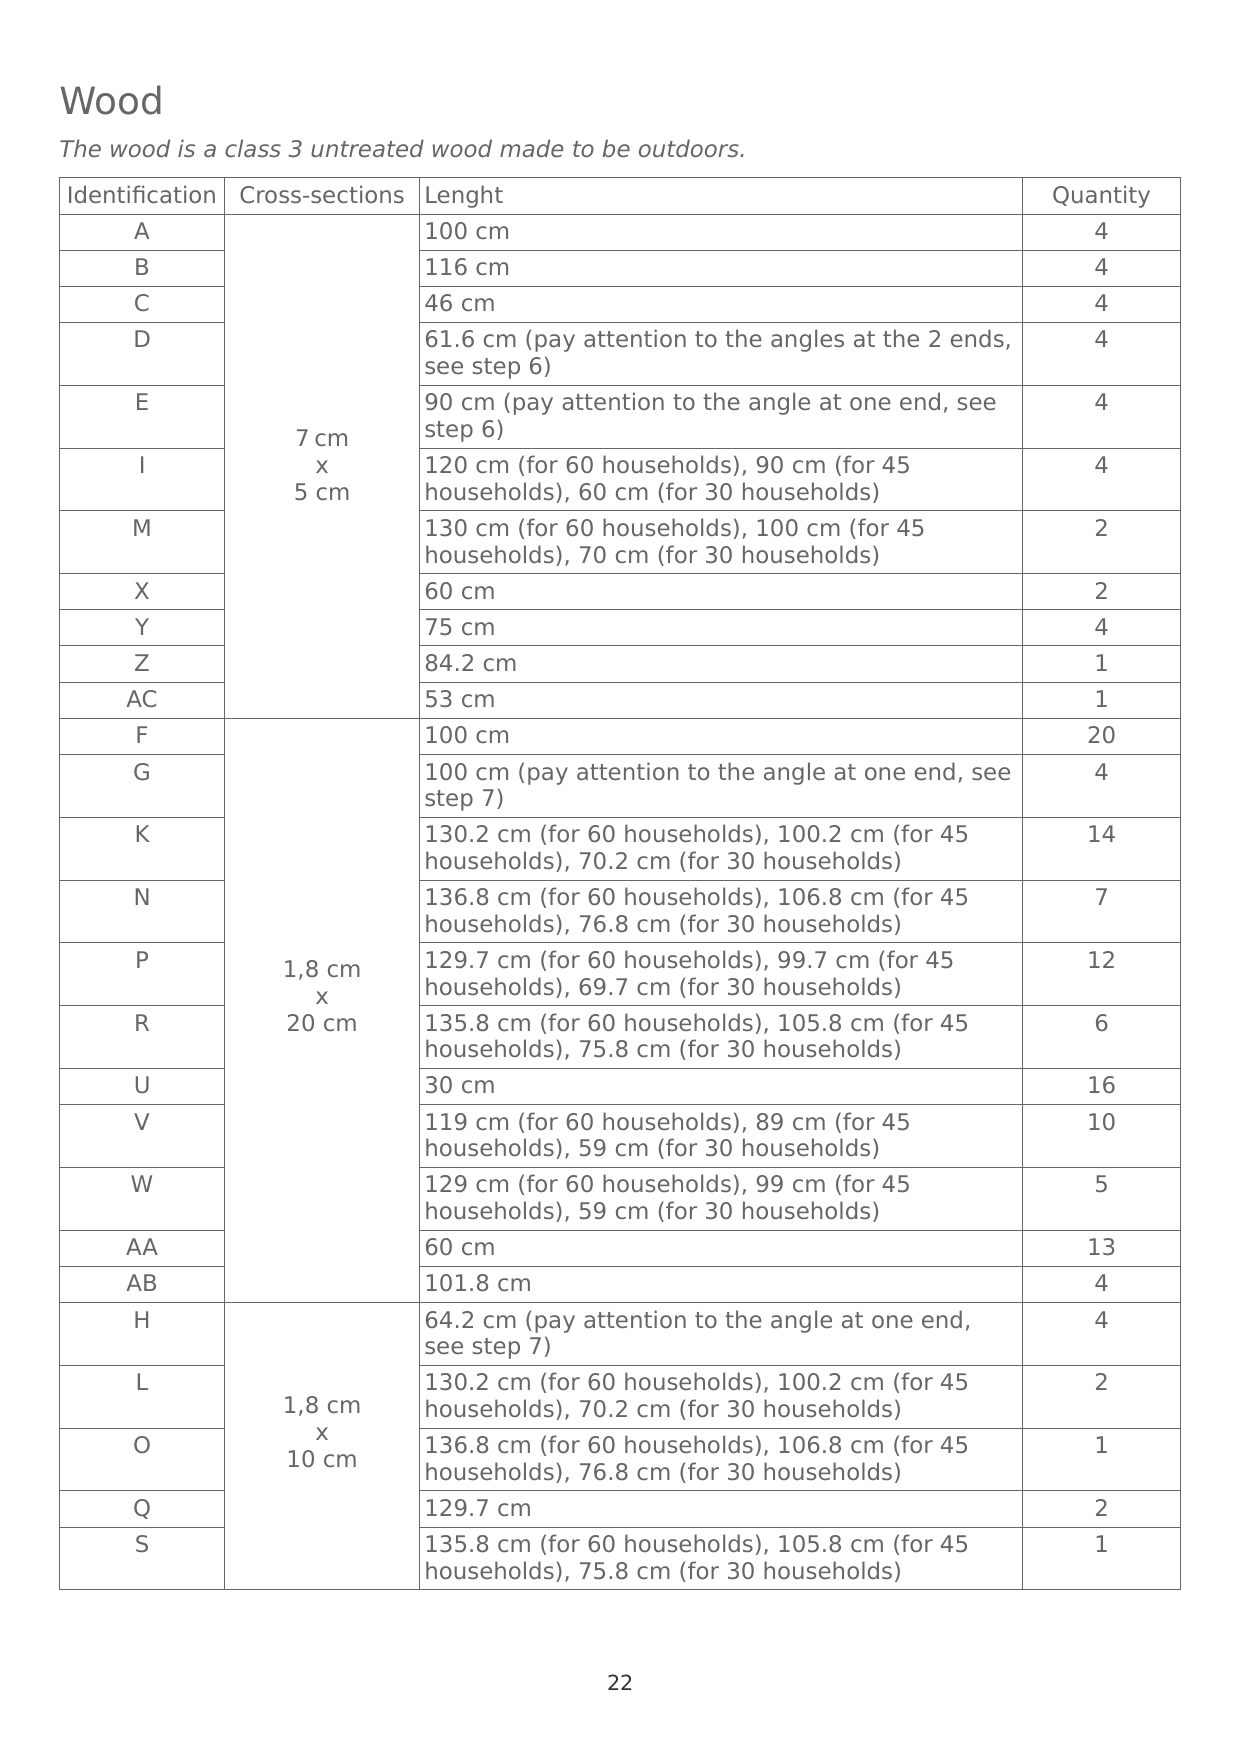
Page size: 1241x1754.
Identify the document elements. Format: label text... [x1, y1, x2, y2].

table_cell 130.2 cm (for 60 households), 100.2 cm (for 45 households), 70.2 cm (for 30 households) [420, 818, 1022, 879]
table_cell 6 [1023, 1006, 1180, 1068]
table_cell 100 cm [420, 719, 1022, 754]
table_cell 4 [1023, 323, 1180, 385]
table_cell 14 [1023, 818, 1180, 879]
table_cell 10 [1023, 1105, 1180, 1167]
table_cell 130.2 cm (for 60 households), 100.2 cm (for 45 households), 70.2 cm (for 30 households) [420, 1366, 1022, 1428]
table_header Lenght [420, 178, 1022, 213]
table_cell 60 cm [420, 574, 1022, 609]
table_cell 4 [1023, 215, 1180, 249]
table_cell AB [60, 1267, 224, 1302]
table_cell G [60, 755, 224, 817]
table_cell 2 [1023, 1491, 1180, 1527]
table_cell 4 [1023, 386, 1180, 447]
table_cell S [60, 1528, 224, 1589]
table_cell AC [60, 683, 224, 718]
table_cell 119 cm (for 60 households), 89 cm (for 45 households), 59 cm (for 30 households) [420, 1105, 1022, 1167]
table_cell 1,8 cm x 20 cm [225, 719, 419, 1302]
table_cell 100 cm (pay attention to the angle at one end, see step 7) [420, 755, 1022, 817]
table_cell 2 [1023, 1366, 1180, 1428]
table_cell E [60, 386, 224, 447]
table_cell C [60, 287, 224, 322]
table_cell R [60, 1006, 224, 1068]
table_cell V [60, 1105, 224, 1167]
table_cell O [60, 1429, 224, 1490]
table_cell W [60, 1168, 224, 1230]
table_cell I [60, 449, 224, 510]
table_cell 116 cm [420, 251, 1022, 286]
table_cell 136.8 cm (for 60 households), 106.8 cm (for 45 households), 76.8 cm (for 30 households) [420, 1429, 1022, 1490]
table_cell 13 [1023, 1231, 1180, 1266]
table_cell 4 [1023, 610, 1180, 645]
table_cell 120 cm (for 60 households), 90 cm (for 45 households), 60 cm (for 30 households) [420, 449, 1022, 510]
table_cell 100 cm [420, 215, 1022, 249]
table_cell 30 cm [420, 1069, 1022, 1104]
table_cell 129 cm (for 60 households), 99 cm (for 45 households), 59 cm (for 30 households) [420, 1168, 1022, 1230]
table_cell 101.8 cm [420, 1267, 1022, 1302]
table_header Identification [60, 178, 224, 213]
table_cell 2 [1023, 574, 1180, 609]
table_cell 4 [1023, 1267, 1180, 1302]
table_cell 75 cm [420, 610, 1022, 645]
table_cell 46 cm [420, 287, 1022, 322]
table_cell N [60, 881, 224, 942]
table_cell 1 [1023, 683, 1180, 718]
subtitle Wood [59, 80, 1181, 123]
table_cell 130 cm (for 60 households), 100 cm (for 45 households), 70 cm (for 30 households) [420, 511, 1022, 573]
table_header Quantity [1023, 178, 1180, 213]
table_cell K [60, 818, 224, 879]
table_cell 60 cm [420, 1231, 1022, 1266]
table_cell Y [60, 610, 224, 645]
table_cell 136.8 cm (for 60 households), 106.8 cm (for 45 households), 76.8 cm (for 30 households) [420, 881, 1022, 942]
table_cell Z [60, 646, 224, 682]
table_cell 129.7 cm [420, 1491, 1022, 1527]
table_cell 12 [1023, 943, 1180, 1005]
table_cell 20 [1023, 719, 1180, 754]
table_cell F [60, 719, 224, 754]
table_cell 5 [1023, 1168, 1180, 1230]
table_cell B [60, 251, 224, 286]
table_cell 7 [1023, 881, 1180, 942]
table_cell X [60, 574, 224, 609]
table_cell 2 [1023, 511, 1180, 573]
table_cell 90 cm (pay attention to the angle at one end, see step 6) [420, 386, 1022, 447]
table_cell 61.6 cm (pay attention to the angles at the 2 ends, see step 6) [420, 323, 1022, 385]
table_cell 84.2 cm [420, 646, 1022, 682]
table_cell 1 [1023, 1429, 1180, 1490]
table_cell 135.8 cm (for 60 households), 105.8 cm (for 45 households), 75.8 cm (for 30 households) [420, 1006, 1022, 1068]
table_cell M [60, 511, 224, 573]
table_cell A [60, 215, 224, 249]
table_cell 129.7 cm (for 60 households), 99.7 cm (for 45 households), 69.7 cm (for 30 households) [420, 943, 1022, 1005]
table_cell H [60, 1303, 224, 1365]
table_cell L [60, 1366, 224, 1428]
table_cell 1 [1023, 1528, 1180, 1589]
table_cell Q [60, 1491, 224, 1527]
table_cell AA [60, 1231, 224, 1266]
table_cell 1,8 cm x 10 cm [225, 1303, 419, 1589]
text The wood is a class 3 untreated wood made to be outdoors. [59, 136, 1181, 163]
table_cell D [60, 323, 224, 385]
table_cell 64.2 cm (pay attention to the angle at one end, see step 7) [420, 1303, 1022, 1365]
table_cell 4 [1023, 449, 1180, 510]
table_cell 1 [1023, 646, 1180, 682]
table_header Cross-sections [225, 178, 419, 213]
table_cell 16 [1023, 1069, 1180, 1104]
table_cell 4 [1023, 755, 1180, 817]
table_cell 4 [1023, 251, 1180, 286]
table_cell 7 cm x 5 cm [225, 215, 419, 718]
table_cell U [60, 1069, 224, 1104]
table_cell 4 [1023, 287, 1180, 322]
table_cell 4 [1023, 1303, 1180, 1365]
table_cell 53 cm [420, 683, 1022, 718]
table_cell P [60, 943, 224, 1005]
table_cell 135.8 cm (for 60 households), 105.8 cm (for 45 households), 75.8 cm (for 30 households) [420, 1528, 1022, 1589]
